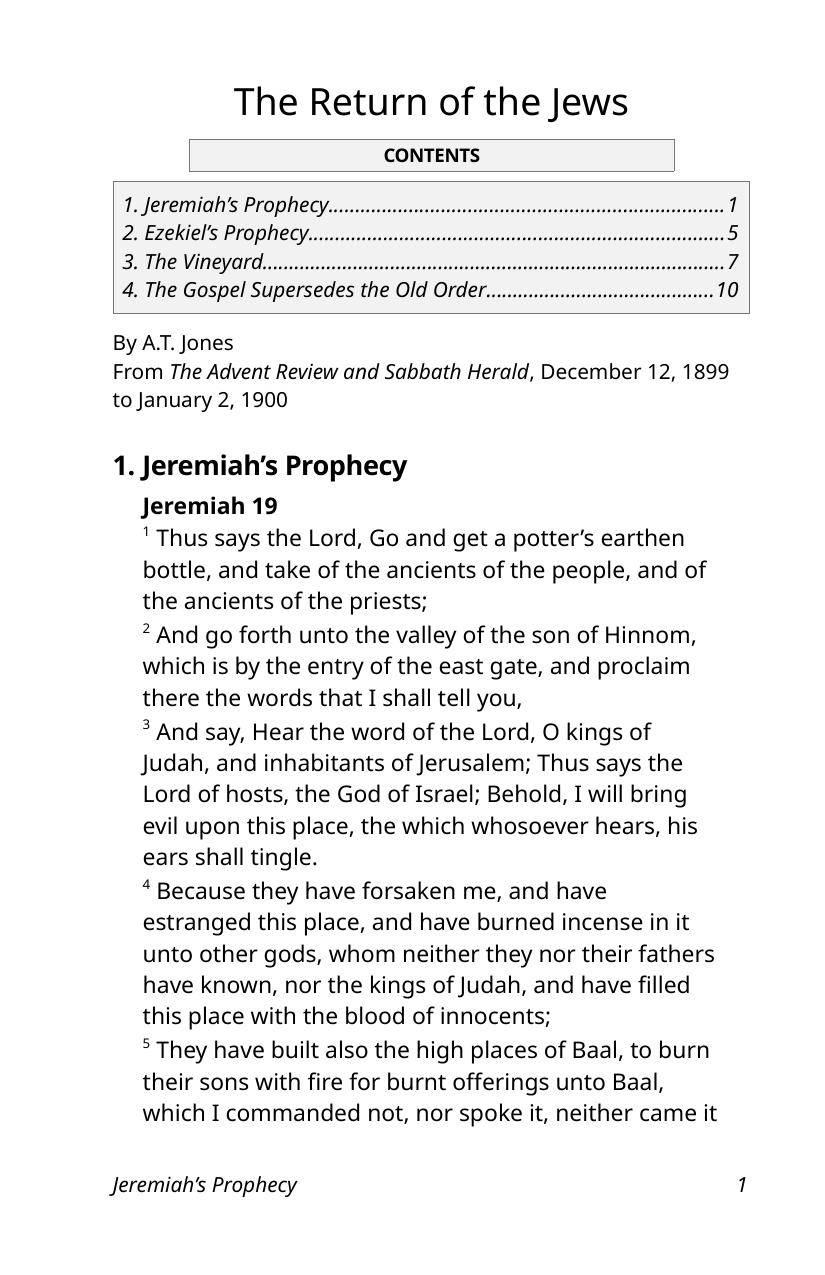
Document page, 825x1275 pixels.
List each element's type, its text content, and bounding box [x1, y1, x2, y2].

subtitle Jeremiah’s Prophecy [112, 447, 750, 483]
title Contents [190, 140, 674, 171]
title The Return of the Jews [112, 75, 750, 126]
text 3. The Vineyard 7 [114, 237, 749, 266]
text 2. Ezekiel’s Prophecy 5 [114, 209, 749, 237]
text By A.T. Jones [112, 328, 750, 357]
text From The Advent Review and Sabbath Herald, December 12, 1899 to January 2, 1900 [112, 357, 750, 414]
text 2 And go forth unto the valley of the son of Hinnom, which is by the entry of the east gate, and proclaim there the words that I shall tell you, [142, 619, 720, 713]
text 4 Because they have forsaken me, and have estranged this place, and have burned incense in it unto other gods, whom neither they nor their fathers have known, nor the kings of Judah, and have filled this place with the blood of innocents; [142, 875, 720, 1031]
text 1. Jeremiah’s Prophecy 1 [114, 182, 749, 209]
text 1 Thus says the Lord, Go and get a potter’s earthen bottle, and take of the ancients of the people, and of the ancients of the priests; [142, 522, 720, 616]
text 3 And say, Hear the word of the Lord, O kings of Judah, and inhabitants of Jerusalem; Thus says the Lord of hosts, the God of Israel; Behold, I will bring evil upon this place, the which whosoever hears, his ears shall tingle. [142, 716, 720, 872]
text 4. The Gospel Supersedes the Old Order 10 [114, 266, 749, 313]
text 5 They have built also the high places of Baal, to burn their sons with fire for burnt offerings unto Baal, which I commanded not, nor spoke it, neither came it [142, 1034, 720, 1128]
text Jeremiah 19 [142, 489, 750, 521]
